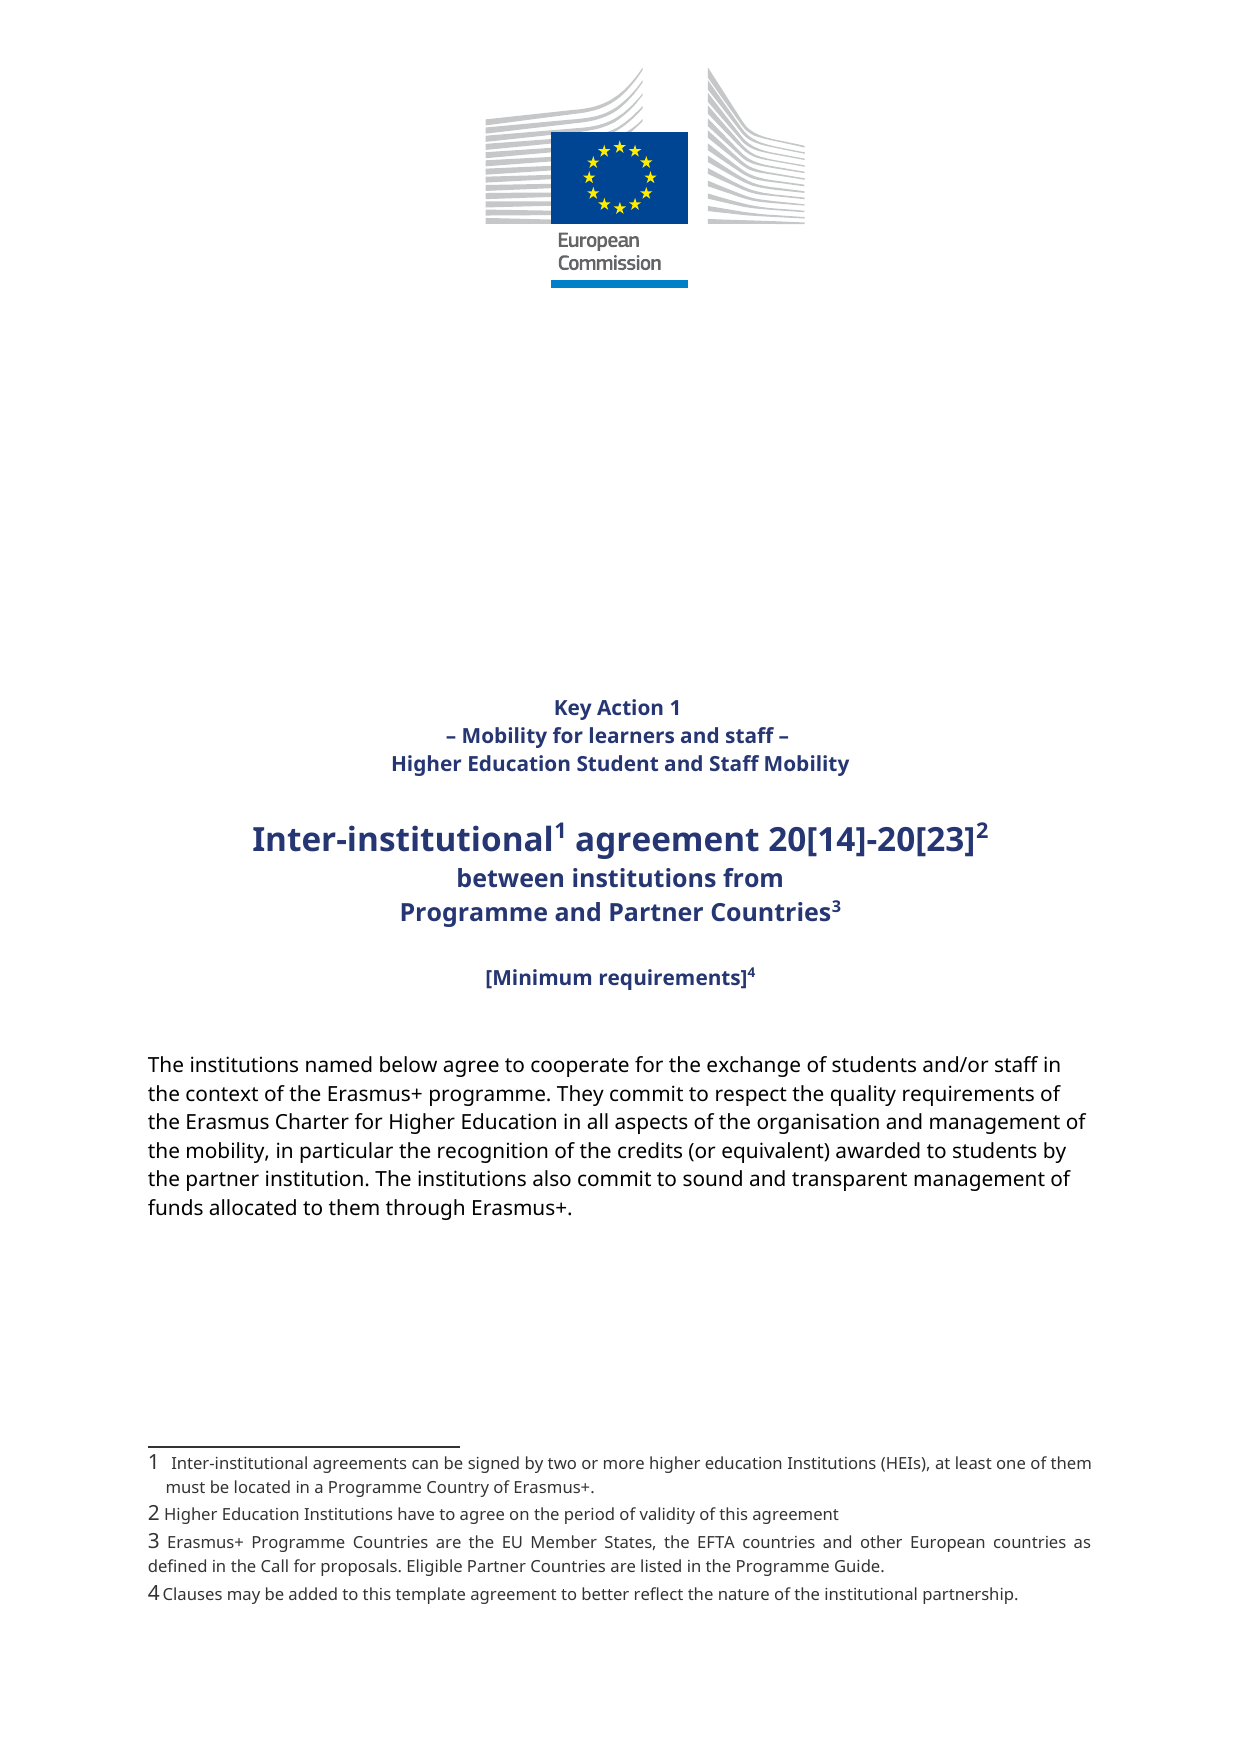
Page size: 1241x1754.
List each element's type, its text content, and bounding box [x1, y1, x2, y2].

text [Minimum requirements] [148, 963, 1092, 991]
text The institutions named below agree to cooperate for the exchange of students and/or staff in the context of the Erasmus+ programme. They commit to respect the quality requirements of the Erasmus Charter for Higher Education in all aspects of the organisation and management of the mobility, in particular the recognition of the credits (or equivalent) awarded to students by the partner institution. The institutions also commit to sound and transparent management of funds allocated to them through Erasmus+. [148, 1051, 1092, 1221]
text Key Action 1 – Mobility for learners and staff – Higher Education Student and Staff Mobility [148, 693, 1092, 778]
text Erasmus+ Programme Countries are the EU Member States, the EFTA countries and other European countries as defined in the Call for proposals. Eligible Partner Countries are listed in the Programme Guide. [148, 1527, 1092, 1578]
text Programme and Partner Countries [148, 895, 1092, 929]
text Inter-institutional agreement 20[14]-20[23] between institutions from [148, 815, 1092, 895]
text Clauses may be added to this template agreement to better reflect the nature of the institutional partnership. [148, 1578, 1092, 1606]
text Inter-institutional agreements can be signed by two or more higher education Institutions (HEIs), at least one of them must be located in a Programme Country of Erasmus+. [148, 1447, 1092, 1498]
text Higher Education Institutions have to agree on the period of validity of this agreement [148, 1498, 1092, 1527]
